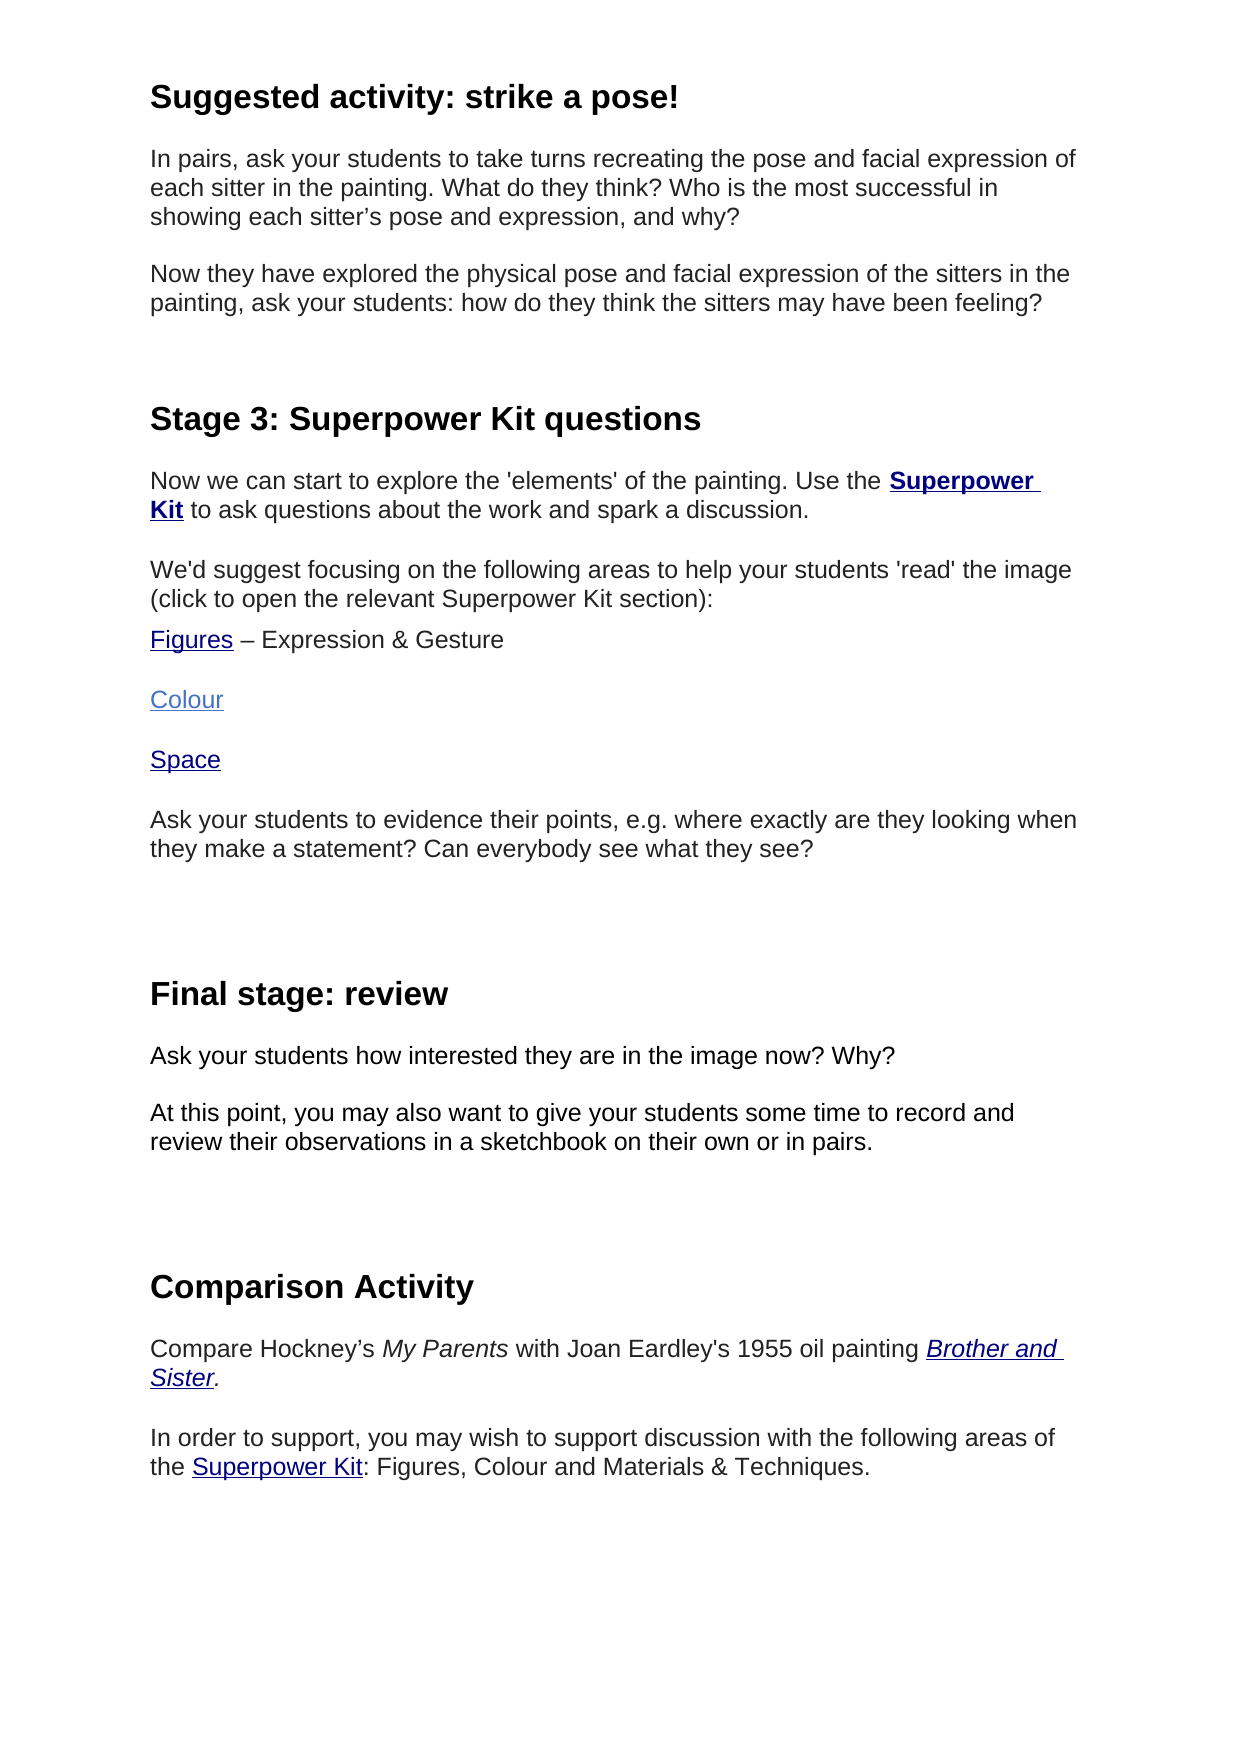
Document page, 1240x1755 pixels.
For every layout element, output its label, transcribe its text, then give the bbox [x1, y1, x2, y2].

subtitle Final stage: review [150, 974, 1089, 1012]
subtitle Suggested activity: strike a pose! [150, 77, 1089, 115]
text Now they have explored the physical pose and facial expression of the sitters in the painting, ask your students: how do they think the sitters may have been feeling? [150, 259, 1089, 316]
text Colour [150, 685, 1089, 714]
text Space [150, 745, 1089, 774]
text At this point, you may also want to give your students some time to record and review their observations in a sketchbook on their own or in pairs. [150, 1098, 1089, 1156]
text Compare Hockney’s My Parents with Joan Eardley's 1955 oil painting Brother and Sister. [150, 1334, 1089, 1392]
text In pairs, ask your students to take turns recreating the pose and facial expression of each sitter in the painting. What do they think? Who is the most successful in showing each sitter’s pose and expression, and why? [150, 144, 1089, 230]
text In order to support, you may wish to support discussion with the following areas of the Superpower Kit: Figures, Colour and Materials & Techniques. [150, 1423, 1089, 1481]
text Ask your students to evidence their points, e.g. where exactly are they looking when they make a statement? Can everybody see what they see? [150, 805, 1089, 862]
text Now we can start to explore the 'elements' of the painting. Use the Superpower Kit to ask questions about the work and spark a discussion. [150, 466, 1089, 524]
text Ask your students how interested they are in the image now? Why? [150, 1041, 1089, 1069]
subtitle Stage 3: Superpower Kit questions [150, 399, 1089, 437]
text We'd suggest focusing on the following areas to help your students 'read' the image (click to open the relevant Superpower Kit section): [150, 555, 1089, 612]
text Figures – Expression & Gesture [150, 625, 1089, 654]
subtitle Comparison Activity [150, 1267, 1089, 1306]
